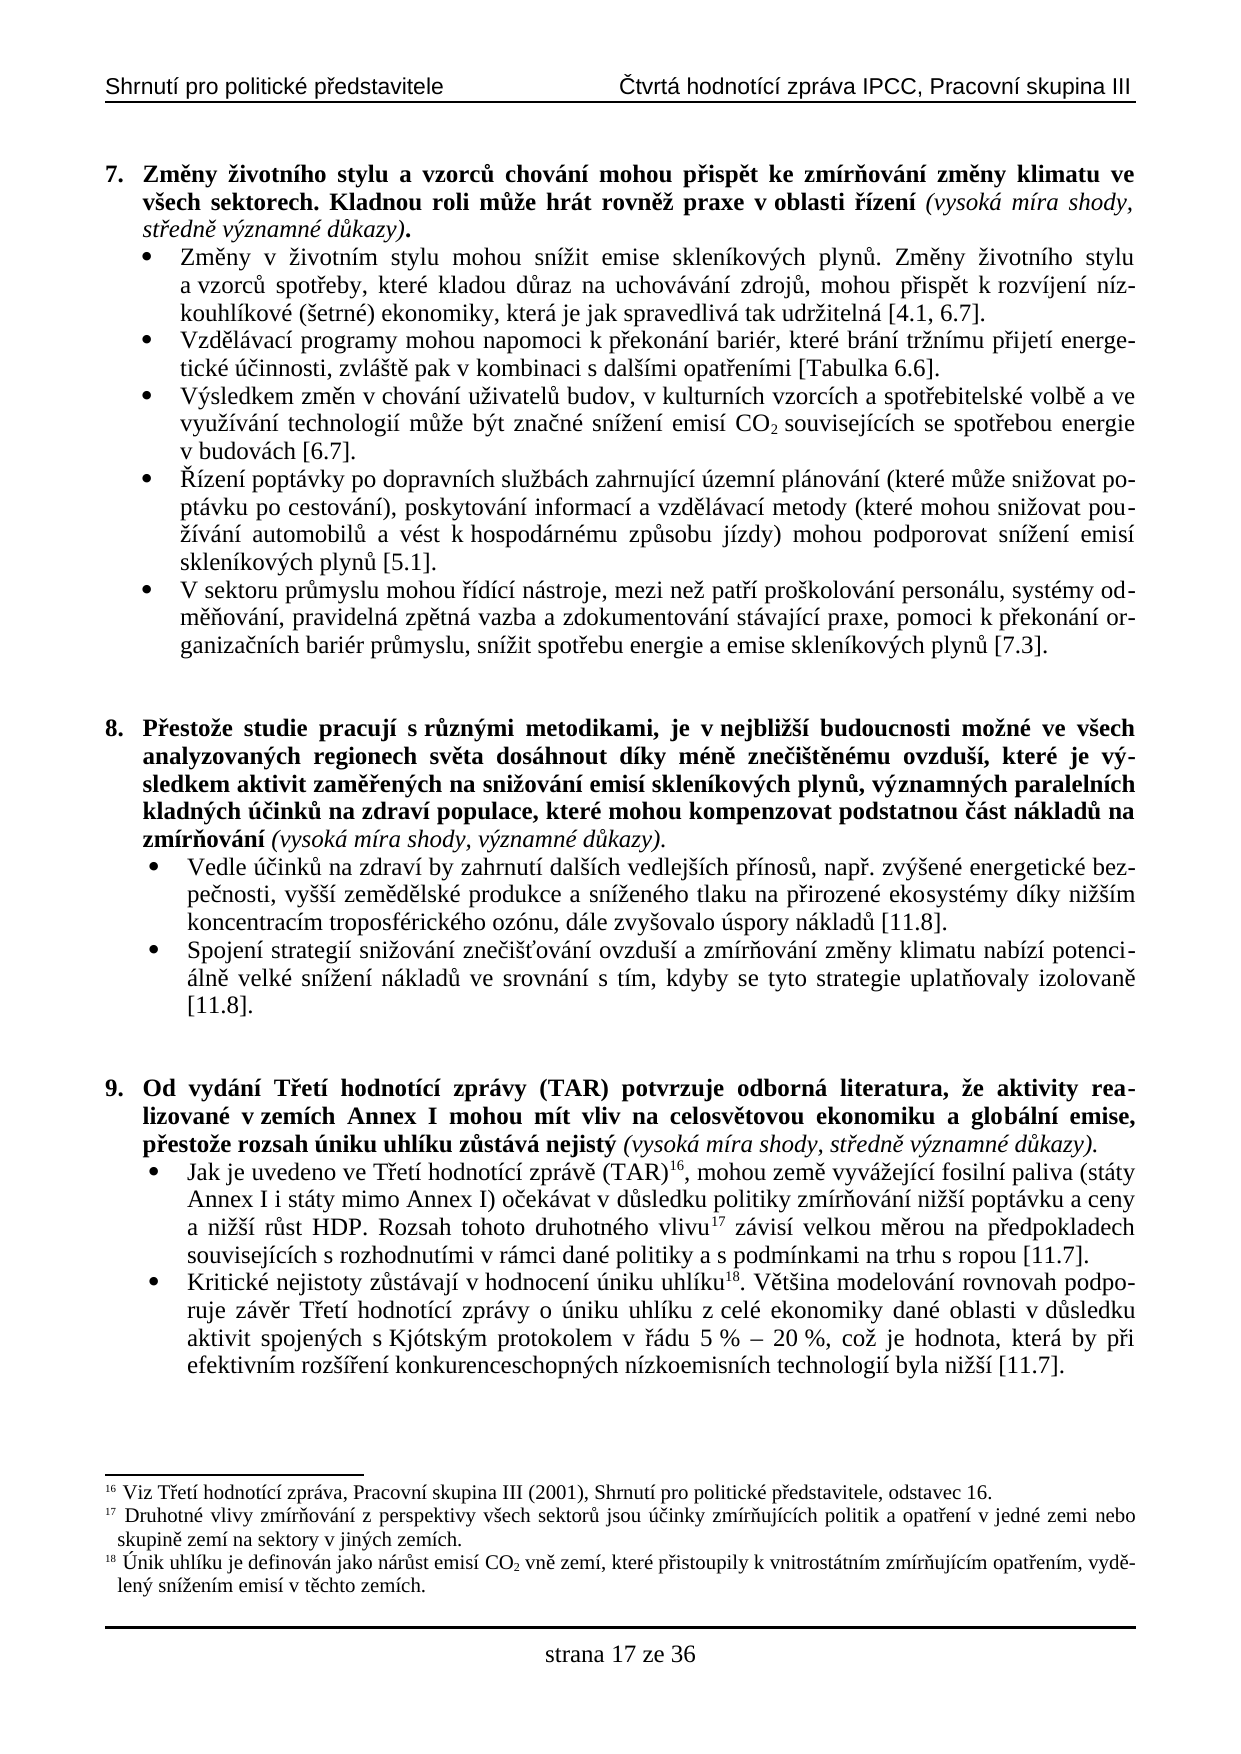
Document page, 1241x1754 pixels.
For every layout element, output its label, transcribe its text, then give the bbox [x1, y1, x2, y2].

list Výsledkem změn v chování uživatelů budov, v kulturních vzorcích a spotřebitelské volbě a ve využívání technologií může být značné snížení emisí CO2 souvisejících se spotřebou energie v budovách [6.7]. [142, 382, 1136, 465]
list Řízení poptávky po dopravních službách zahrnující územní plánování (které může sni­žovat po­ptávku po cestování), poskytování informací a vzdělávací metody (které mohou snižovat pou­žívání automobilů a vést k hospodárnému způsobu jízdy) mohou podporovat snížení emisí skleníkových plynů [5.1]. [142, 465, 1136, 576]
list Změny v životním stylu mohou snížit emise skleníkových plynů. Změny životního stylu a vzorců spotřeby, které kladou důraz na uchovávání zdrojů, mohou přispět k rozvíjení níz­kouhlíkové (šetrné) ekonomiky, která je jak spravedlivá tak udržitelná [4.1, 6.7]. [142, 243, 1136, 326]
subtitle Změny životního stylu a vzorců chování mohou přispět ke zmírňování změny klimatu ve všech sektorech. Kladnou roli může hrát rovněž praxe v oblasti řízení (vysoká míra shody, středně významné důkazy). [105, 160, 1136, 243]
list Druhotné vlivy zmírňování z perspektivy všech sektorů jsou účinky zmírňujících politik a opatření v jedné zemi nebo sku­pině zemí na sektory v jiných zemích. [105, 1504, 1136, 1551]
list Vedle účinků na zdraví by zahrnutí dalších vedlejších přínosů, např. zvýšené ener­getické bez­pečnosti, vyšší zemědělské produkce a sníženého tlaku na přirozené eko­systémy díky nižším koncentracím troposférického ozónu, dále zvyšovalo úspory nákladů [11.8]. [149, 853, 1136, 936]
list Únik uhlíku je definován jako nárůst emisí CO2 vně zemí, které přistoupily k vnitrostátním zmírňujícím opat­řením, vydě­lený snížením emisí v těchto zemích. [105, 1551, 1136, 1597]
list Kritické nejistoty zůstávají v hodnocení úniku uhlíku. Většina modelování rovnovah podpo­ruje závěr Třetí hodnotící zprávy o úniku uhlíku z celé ekonomiky dané oblasti v důsledku aktivit spojených s Kjótským protokolem v řádu 5 % – 20 %, což je hodnota, která by při efek­tivním rozšíření konkurenceschopných nízko­emisních technologií byla nižší [11.7]. [149, 1268, 1136, 1379]
subtitle Přestože studie pracují s různými metodikami, je v nejbližší budoucnosti možné ve všech ana­lyzovaných regionech světa dosáhnout díky méně znečištěnému ovzduší, které je vý­sledkem aktivit zaměřených na snižování emisí skleníkových plynů, vý­znamných paralelních kladných účinků na zdraví populace, které mohou kompenzovat podstatnou část nákladů na zmírňování (vysoká míra shody, významné důkazy). [105, 714, 1136, 853]
list Spojení strategií snižování znečišťování ovzduší a zmírňování změny klimatu nabízí potenci­álně velké snížení nákladů ve srovnání s tím, kdyby se tyto strategie uplat­ňovaly izolovaně [11.8]. [149, 936, 1136, 1019]
subtitle Od vydání Třetí hodnotící zprávy (TAR) potvrzuje odborná literatura, že aktivity rea­lizované v zemích Annex I mohou mít vliv na celosvětovou ekonomiku a glo­bální emise, přestože rozsah úniku uhlíku zůstává nejistý (vysoká míra shody, středně významné důkazy). [105, 1074, 1136, 1158]
list Vzdělávací programy mohou napomoci k překonání bariér, které brání tržnímu při­jetí energe­tické účinnosti, zvláště pak v kombinaci s dalšími opatřeními [Tabulka 6.6]. [142, 326, 1136, 382]
list Jak je uvedeno ve Třetí hodnotící zprávě (TAR), mohou země vyvážející fosilní paliva (státy Annex I i státy mimo Annex I) očekávat v důsledku politiky zmírňování nižší poptávku a ceny a nižší růst HDP. Rozsah tohoto druhotného vlivu závisí velkou měrou na předpokladech sou­visejících s rozhodnutími v rámci dané politiky a s podmínkami na trhu s ropou [11.7]. [149, 1158, 1136, 1268]
list V sektoru průmyslu mohou řídící nástroje, mezi než patří proškolování personálu, systémy od­měňování, pravidelná zpětná vazba a zdokumentování stávající praxe, po­moci k překonání or­ganizačních bariér průmyslu, snížit spotřebu energie a emise skleníkových plynů [7.3]. [142, 576, 1136, 659]
list Viz Třetí hodnotící zpráva, Pracovní skupina III (2001), Shrnutí pro politické představitele, odstavec 16. [105, 1481, 1136, 1504]
